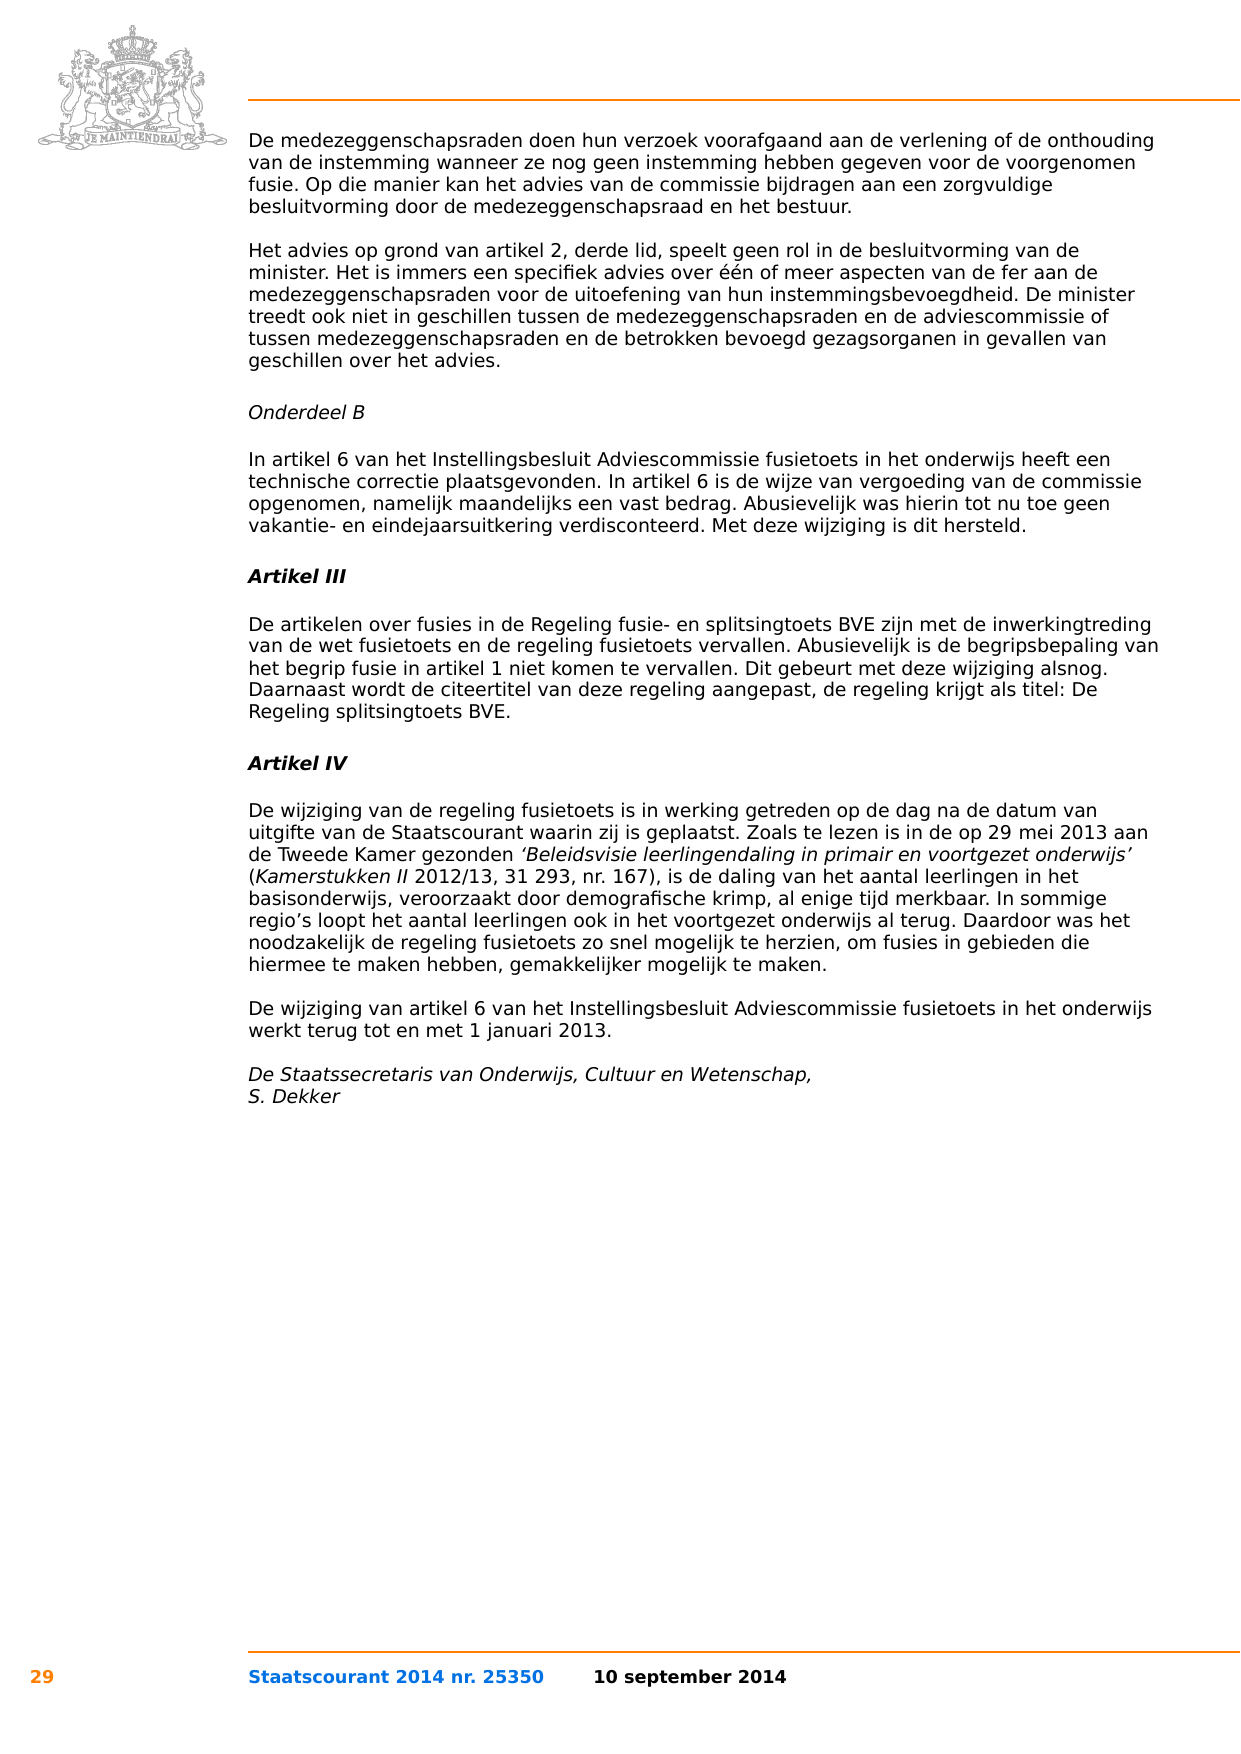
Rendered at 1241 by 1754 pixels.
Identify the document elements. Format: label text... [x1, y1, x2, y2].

subtitle Artikel IV [248, 753, 1163, 775]
picture [38, 25, 227, 150]
text De artikelen over fusies in de Regeling fusie- en splitsingtoets BVE zijn met de inwerkingtreding van de wet fusietoets en de regeling fusietoets vervallen. Abusievelijk is de begripsbepaling van het begrip fusie in artikel 1 niet komen te vervallen. Dit gebeurt met deze wijziging alsnog. Daarnaast wordt de citeertitel van deze regeling aangepast, de regeling krijgt als titel: De Regeling splitsingtoets BVE. [248, 613, 1163, 723]
text De Staatssecretaris van Onderwijs, Cultuur en Wetenschap, S. Dekker [248, 1064, 1163, 1108]
subtitle Artikel III [248, 566, 1163, 588]
subtitle Onderdeel B [248, 402, 1163, 423]
text Het advies op grond van artikel 2, derde lid, speelt geen rol in de besluitvorming van de minister. Het is immers een specifiek advies over één of meer aspecten van de fer aan de medezeggenschapsraden voor de uitoefening van hun instemmingsbevoegdheid. De minister treedt ook niet in geschillen tussen de medezeggenschapsraden en de adviescommissie of tussen medezeggenschapsraden en de betrokken bevoegd gezagsorganen in gevallen van geschillen over het advies. [248, 240, 1163, 372]
text De wijziging van de regeling fusietoets is in werking getreden op de dag na de datum van uitgifte van de Staatscourant waarin zij is geplaatst. Zoals te lezen is in de op 29 mei 2013 aan de Tweede Kamer gezonden ‘Beleidsvisie leerlingendaling in primair en voortgezet onderwijs’ (Kamerstukken II 2012/13, 31 293, nr. 167), is de daling van het aantal leerlingen in het basisonderwijs, veroorzaakt door demografische krimp, al enige tijd merkbaar. In sommige regio’s loopt het aantal leerlingen ook in het voortgezet onderwijs al terug. Daardoor was het noodzakelijk de regeling fusietoets zo snel mogelijk te herzien, om fusies in gebieden die hiermee te maken hebben, gemakkelijker mogelijk te maken. [248, 800, 1163, 976]
text De medezeggenschapsraden doen hun verzoek voorafgaand aan de verlening of de onthouding van de instemming wanneer ze nog geen instemming hebben gegeven voor de voorgenomen fusie. Op die manier kan het advies van de commissie bijdragen aan een zorgvuldige besluitvorming door de medezeggenschapsraad en het bestuur. [248, 130, 1163, 218]
text In artikel 6 van het Instellingsbesluit Adviescommissie fusietoets in het onderwijs heeft een technische correctie plaatsgevonden. In artikel 6 is de wijze van vergoeding van de commissie opgenomen, namelijk maandelijks een vast bedrag. Abusievelijk was hierin tot nu toe geen vakantie- en eindejaarsuitkering verdisconteerd. Met deze wijziging is dit hersteld. [248, 448, 1163, 536]
text De wijziging van artikel 6 van het Instellingsbesluit Adviescommissie fusietoets in het onderwijs werkt terug tot en met 1 januari 2013. [248, 998, 1163, 1042]
